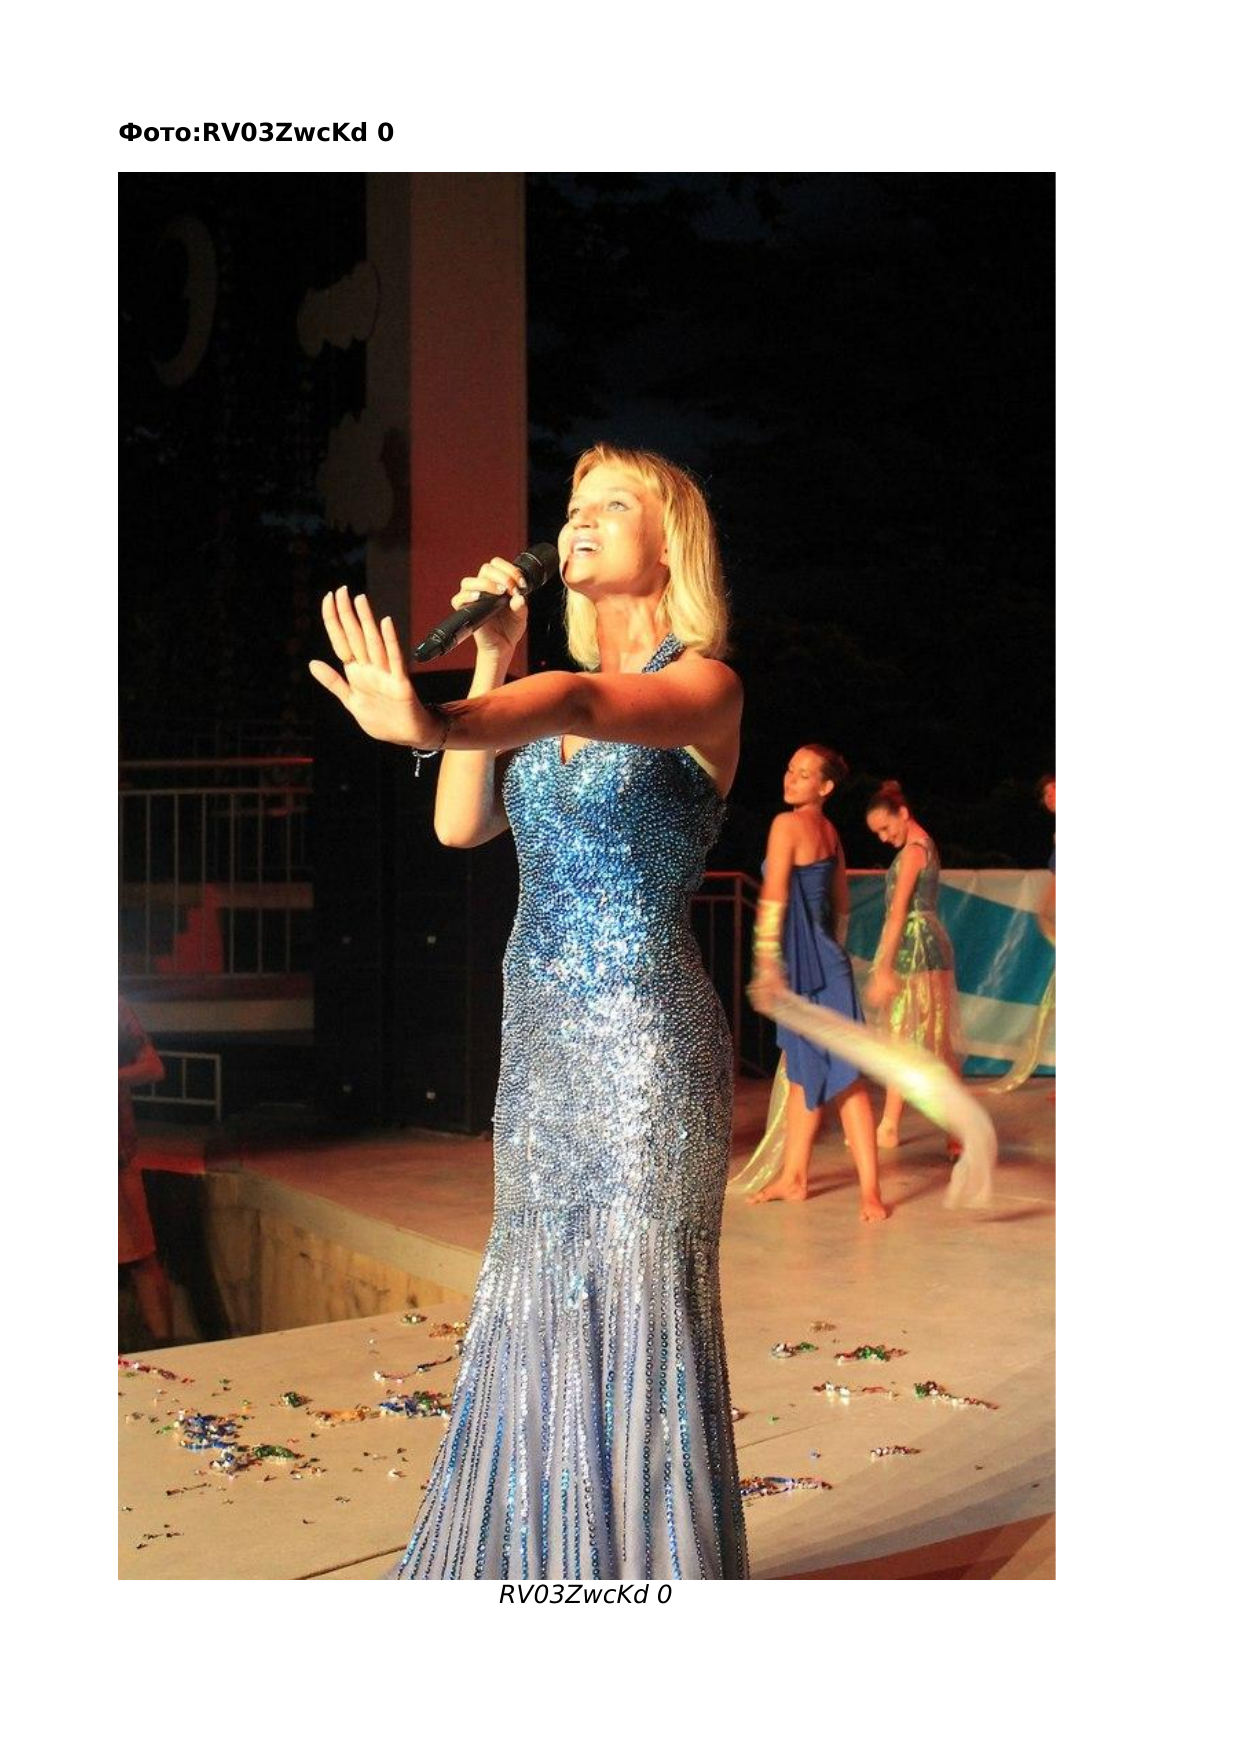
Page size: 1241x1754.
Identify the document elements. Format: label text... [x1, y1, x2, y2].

subtitle Фото:RV03ZwcKd 0 [118, 118, 1122, 147]
picture [118, 172, 1056, 1580]
text RV03ZwcKd 0 [118, 1580, 1056, 1609]
